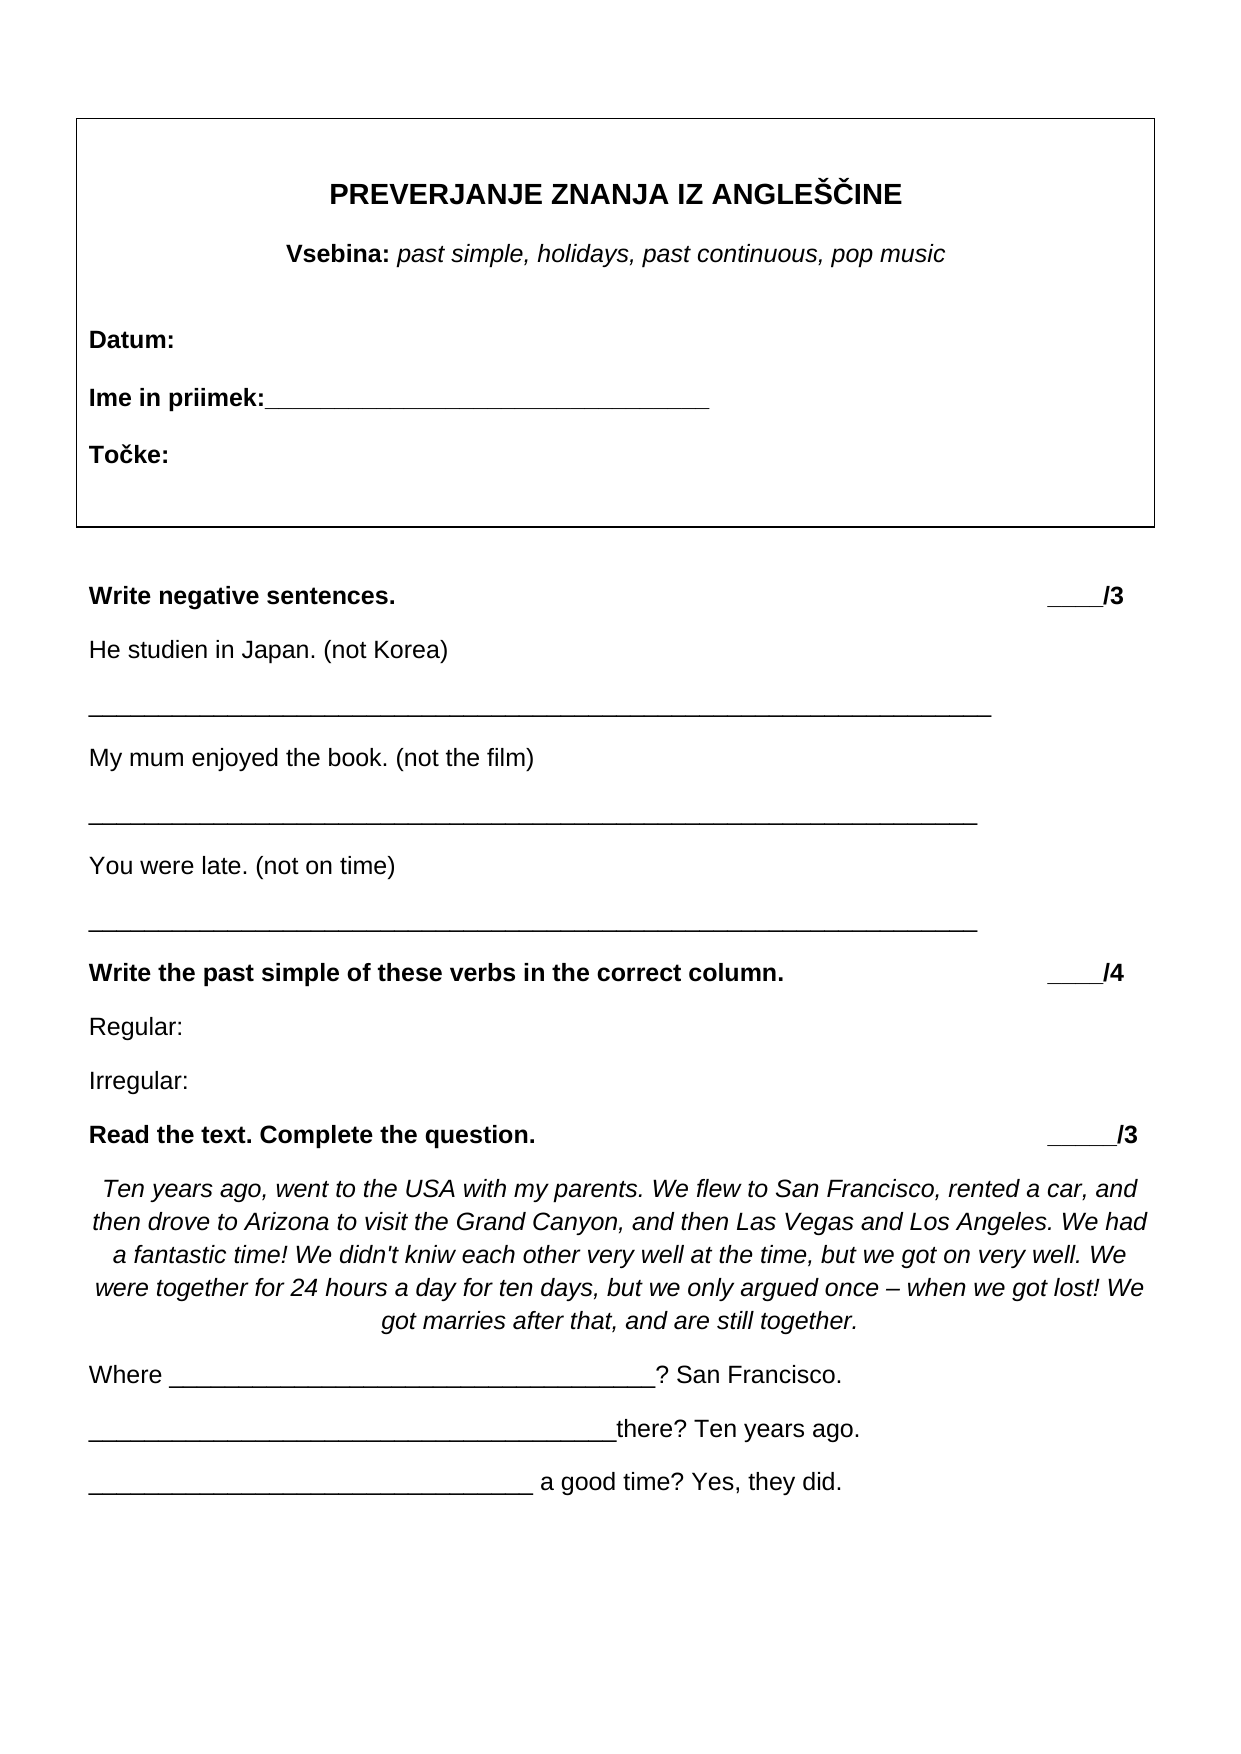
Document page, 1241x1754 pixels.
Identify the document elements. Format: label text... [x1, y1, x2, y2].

text Read the text. Complete the question. _____/3 [89, 1120, 1152, 1149]
text Ten years ago, went to the USA with my parents. We flew to San Francisco, rented a car, and then drove to Arizona to visit the Grand Canyon, and then Las Vegas and Los Angeles. We had a fantastic time! We didn't kniw each other very well at the time, but we got on very well. We were together for 24 hours a day for ten days, but we only argued once – when we got lost! We got marries after that, and are still together. [89, 1174, 1152, 1334]
table_header PREVERJANJE ZNANJA IZ ANGLEŠČINE Vsebina: past simple, holidays, past continuous, pop music Datum: Ime in priimek:________________________________ Točke: [77, 119, 1154, 526]
text ________________________________________________________________ [89, 904, 1152, 933]
text You were late. (not on time) [89, 851, 1152, 879]
text Irregular: [89, 1066, 1152, 1095]
text Write negative sentences. ____/3 [89, 581, 1152, 610]
text He studien in Japan. (not Korea) [89, 635, 1152, 664]
text My mum enjoyed the book. (not the film) [89, 743, 1152, 772]
text _________________________________________________________________ [89, 689, 1152, 718]
text Write the past simple of these verbs in the correct column. ____/4 [89, 958, 1152, 987]
text Regular: [89, 1012, 1152, 1041]
text ________________________________________________________________ [89, 797, 1152, 826]
text ________________________________ a good time? Yes, they did. [89, 1467, 1152, 1496]
text ______________________________________there? Ten years ago. [89, 1413, 1152, 1442]
text Where ___________________________________? San Francisco. [89, 1360, 1152, 1388]
